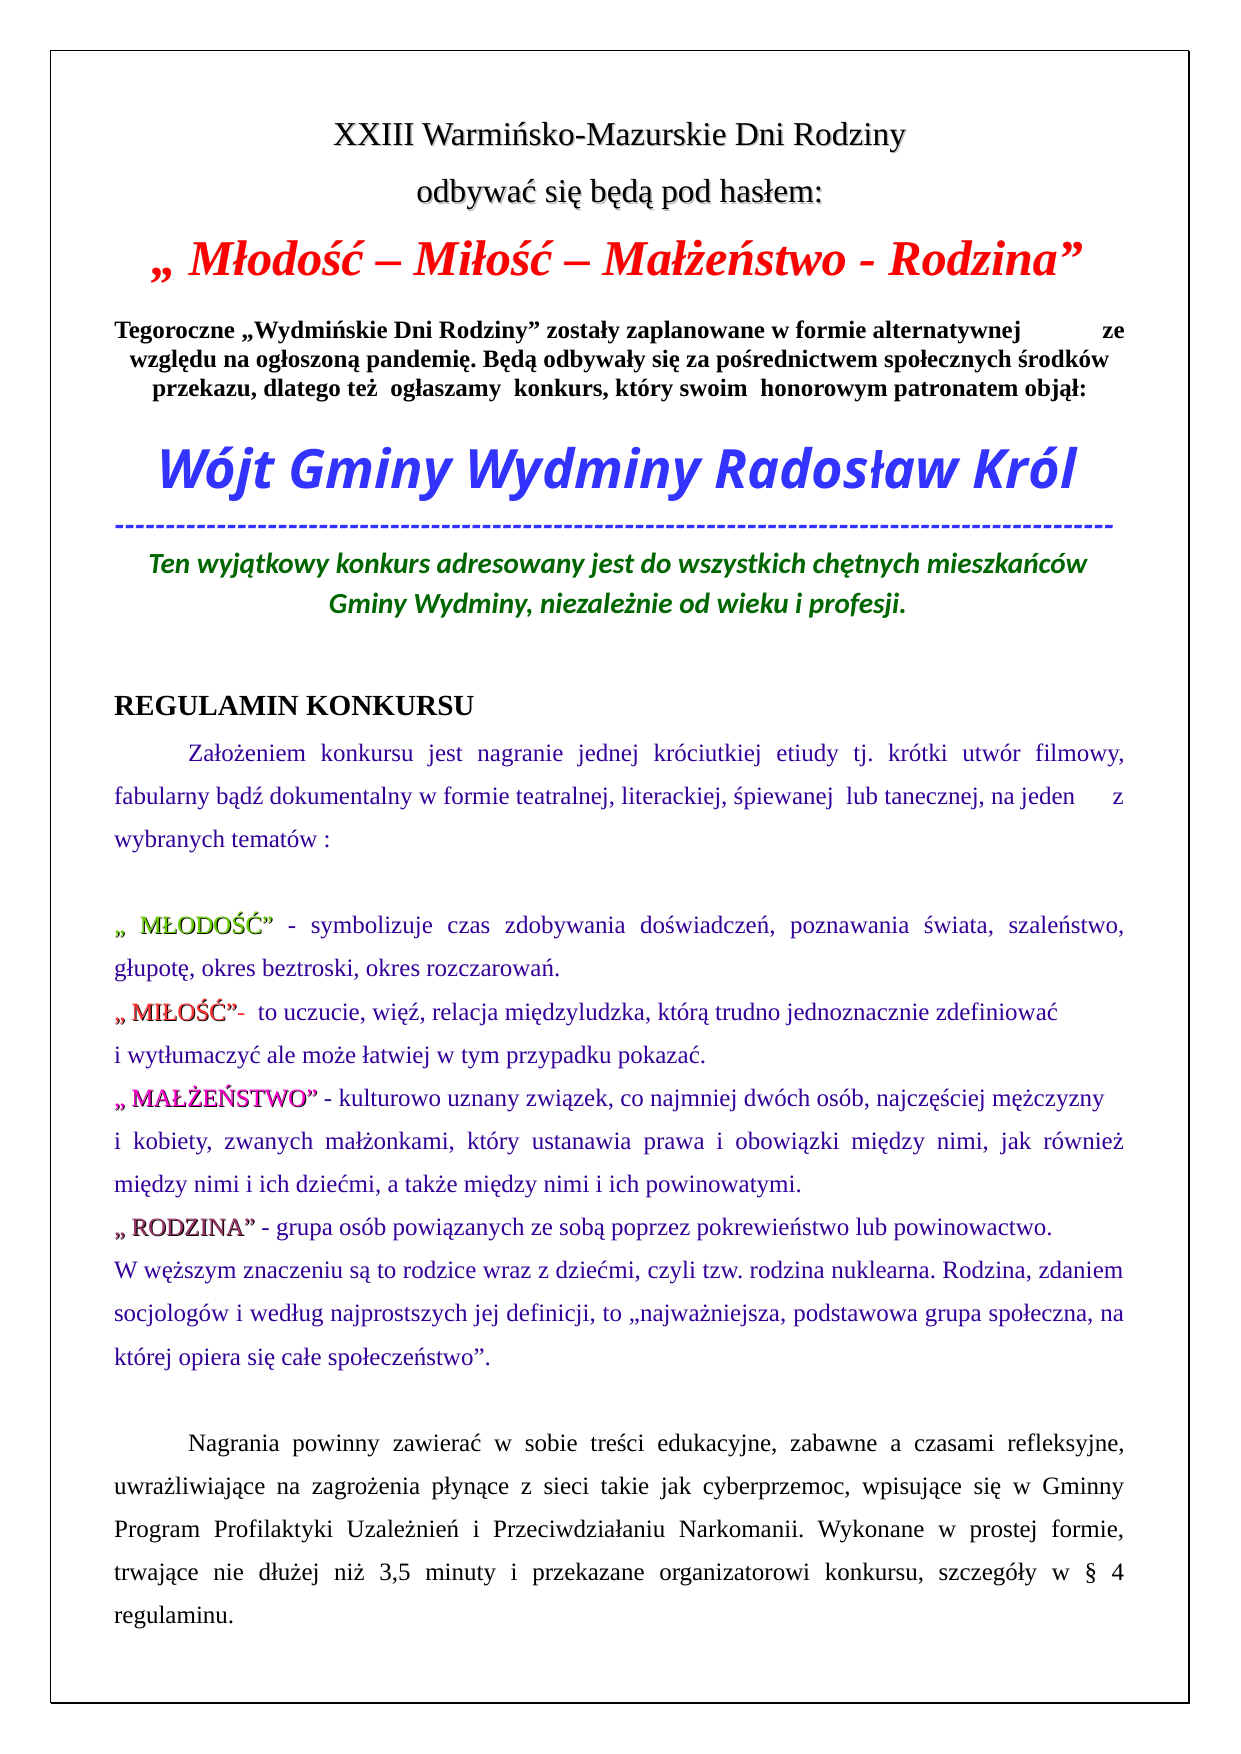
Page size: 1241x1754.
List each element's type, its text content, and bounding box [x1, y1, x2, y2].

text i kobiety, zwanych małżonkami, który ustanawia prawa i obowiązki między nimi, jak również między nimi i ich dziećmi, a także między nimi i ich powinowatymi. [114, 1126, 1125, 1198]
text odbywać się będą pod hasłem: [114, 171, 1125, 210]
text „ MŁODOŚĆ” - symbolizuje czas zdobywania doświadczeń, poznawania świata, szaleństwo, głupotę, okres beztroski, okres rozczarowań. [114, 910, 1125, 982]
text W węższym znaczeniu są to rodzice wraz z dziećmi, czyli tzw. rodzina nuklearna. Rodzina, zdaniem socjologów i według najprostszych jej definicji, to „najważniejsza, podstawowa grupa społeczna, na której opiera się całe społeczeństwo”. [114, 1255, 1125, 1370]
text „ MIŁOŚĆ”- to uczucie, więź, relacja międzyludzka, którą trudno jednoznacznie zdefiniować [114, 997, 1125, 1025]
text XXIII Warmińsko-Mazurskie Dni Rodziny [114, 114, 1125, 152]
text REGULAMIN KONKURSU [114, 688, 1125, 721]
text Tegoroczne „Wydmińskie Dni Rodziny” zostały zaplanowane w formie alternatywnej ze względu na ogłoszoną pandemię. Będą odbywały się za pośrednictwem społecznych środków przekazu, dlatego też ogłaszamy konkurs, który swoim honorowym patronatem objął: [114, 315, 1125, 401]
text i wytłumaczyć ale może łatwiej w tym przypadku pokazać. [114, 1040, 1125, 1068]
text „ Młodość – Miłość – Małżeństwo - Rodzina” [114, 229, 1125, 286]
text „ MAŁŻEŃSTWO” - kulturowo uznany związek, co najmniej dwóch osób, najczęściej mężczyzny [114, 1083, 1125, 1112]
text Wójt Gminy Wydminy Radosław Król [114, 430, 1125, 504]
text Ten wyjątkowy konkurs adresowany jest do wszystkich chętnych mieszkańców Gminy Wydminy, niezależnie od wieku i profesji. [114, 545, 1125, 621]
text „ RODZINA” - grupa osób powiązanych ze sobą poprzez pokrewieństwo lub powinowactwo. [114, 1212, 1125, 1241]
text -------------------------------------------------------------------------------------------------- [114, 504, 1125, 545]
text Nagrania powinny zawierać w sobie treści edukacyjne, zabawne a czasami refleksyjne, uwrażliwiające na zagrożenia płynące z sieci takie jak cyberprzemoc, wpisujące się w Gminny Program Profilaktyki Uzależnień i Przeciwdziałaniu Narkomanii. Wykonane w prostej formie, trwające nie dłużej niż 3,5 minuty i przekazane organizatorowi konkursu, szczegóły w § 4 regulaminu. [114, 1428, 1125, 1629]
text Założeniem konkursu jest nagranie jednej króciutkiej etiudy tj. krótki utwór filmowy, fabularny bądź dokumentalny w formie teatralnej, literackiej, śpiewanej lub tanecznej, na jeden z wybranych tematów : [114, 738, 1125, 853]
